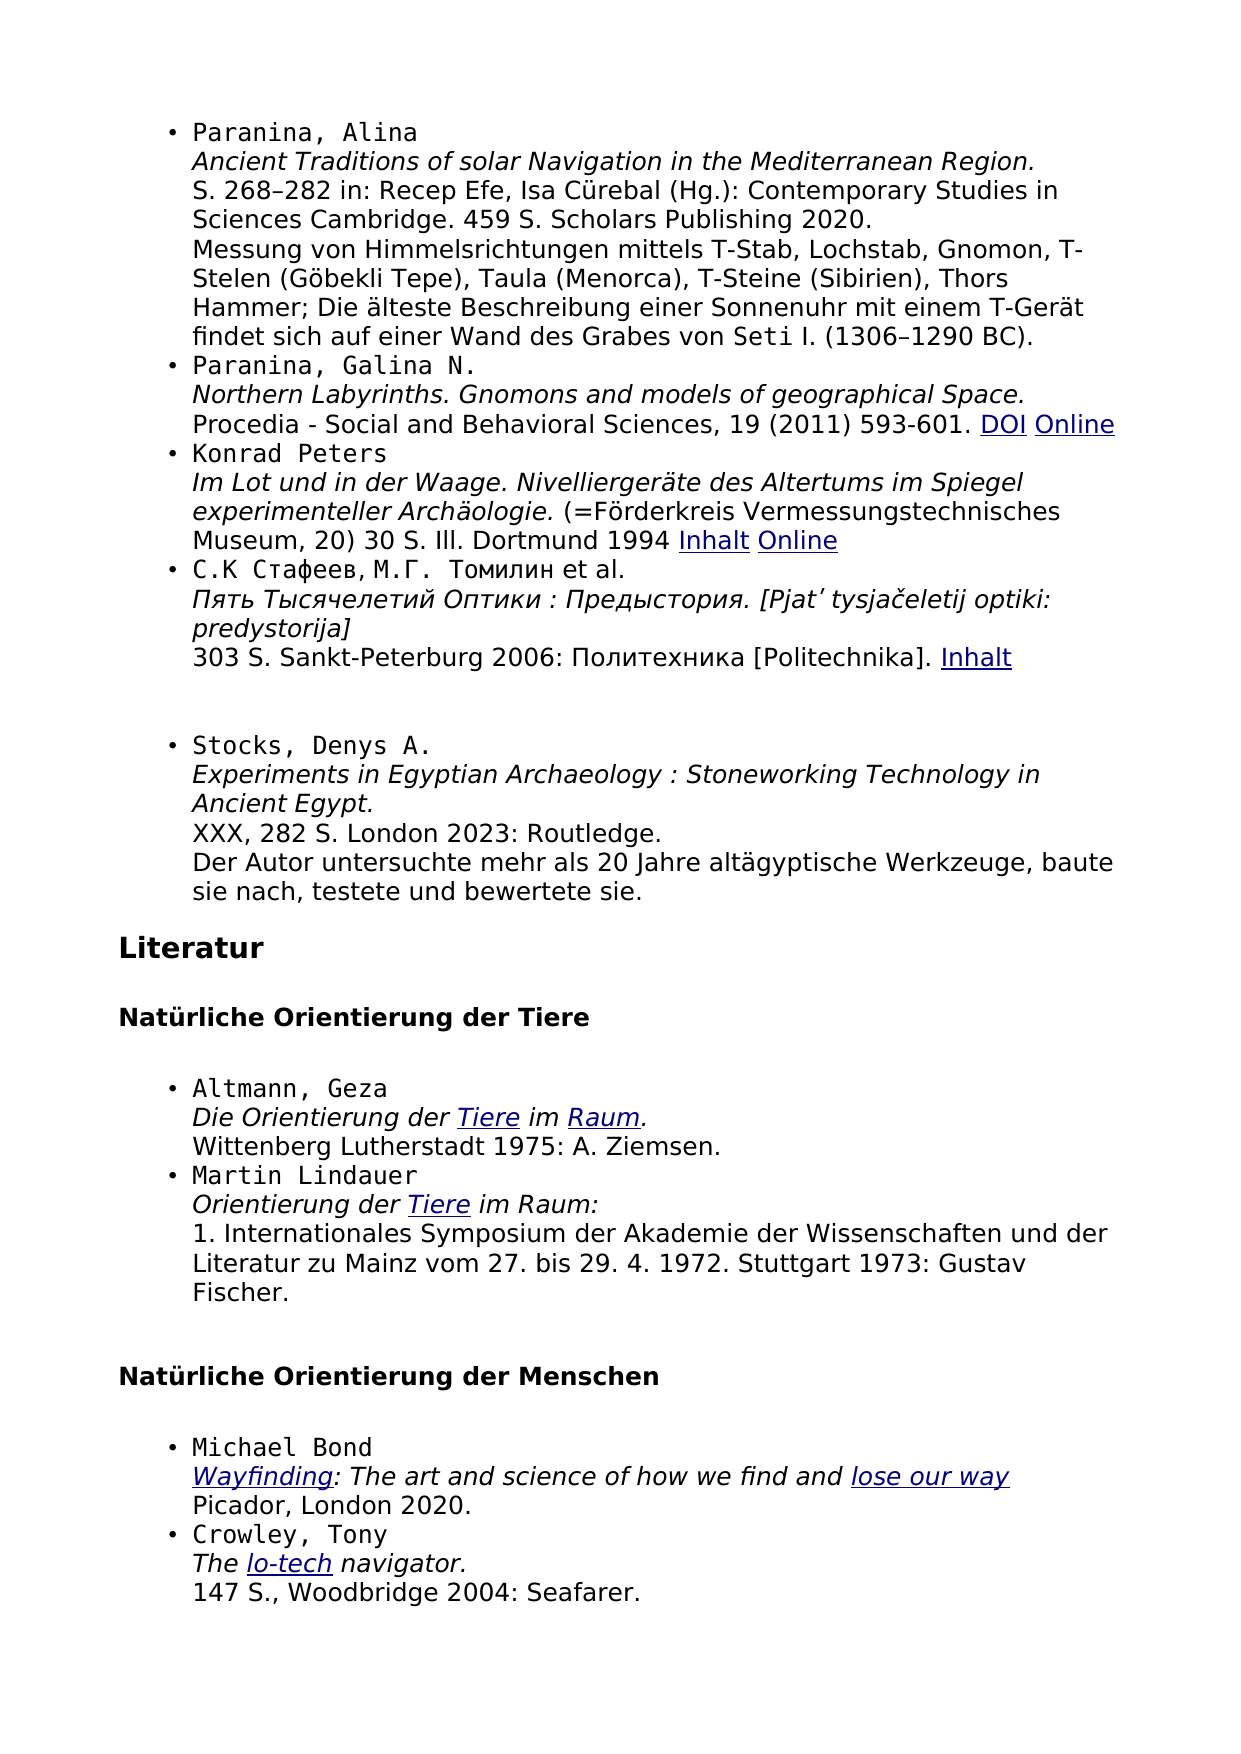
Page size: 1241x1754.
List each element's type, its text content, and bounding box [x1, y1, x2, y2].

subtitle Natürliche Orientierung der Tiere [118, 1003, 1122, 1032]
list Paranina, Alina Ancient Traditions of solar Navigation in the Mediterranean Region. S. 268–282 in: Recep Efe, Isa Cürebal (Hg.): Contemporary Studies in Sciences Cambridge. 459 S. Scholars Publishing 2020. Messung von Himmelsrichtungen mittels T-Stab, Lochstab, Gnomon, T-Stelen (Göbekli Tepe), Taula (Menorca), T-Steine (Sibirien), Thors Hammer; Die älteste Beschreibung einer Sonnenuhr mit einem T-Gerät findet sich auf einer Wand des Grabes von Seti I. (1306–1290 BC). [177, 118, 1122, 351]
subtitle Natürliche Orientierung der Menschen [118, 1362, 1122, 1391]
list Altmann, Geza Die Orientierung der Tiere im Raum. Wittenberg Lutherstadt 1975: A. Ziemsen. [177, 1074, 1122, 1161]
list Paranina, Galina N. Northern Labyrinths. Gnomons and models of geographical Space. Procedia - Social and Behavioral Sciences, 19 (2011) 593-601. DOI Online [177, 351, 1122, 439]
list Stocks, Denys A. Experiments in Egyptian Archaeology : Stoneworking Technology in Ancient Egypt. XXX, 282 S. London 2023: Routledge. Der Autor untersuchte mehr als 20 Jahre altägyptische Werkzeuge, baute sie nach, testete und bewertete sie. [177, 731, 1122, 906]
list Konrad Peters Im Lot und in der Waage. Nivelliergeräte des Altertums im Spiegel experimenteller Archäologie. (=Förderkreis Vermessungstechnisches Museum, 20) 30 S. Ill. Dortmund 1994 Inhalt Online [177, 439, 1122, 556]
list Martin Lindauer Orientierung der Tiere im Raum: 1. Internationales Symposium der Akademie der Wissenschaften und der Literatur zu Mainz vom 27. bis 29. 4. 1972. Stuttgart 1973: Gustav Fischer. [177, 1161, 1122, 1307]
list Michael Bond Wayfinding: The art and science of how we find and lose our way Picador, London 2020. [177, 1433, 1122, 1520]
list С.К Стафеев, М.Г. Томилин et al. Пять Тысячелетий Оптики : Предыстория. [Pjatʹ tysjačeletij optiki: predystorija] 303 S. Sankt-Peterburg 2006: Политехника [Politechnika]. Inhalt [177, 556, 1122, 672]
subtitle Literatur [118, 931, 1122, 965]
list Crowley, Tony The lo-tech navigator. 147 S., Woodbridge 2004: Seafarer. [177, 1520, 1122, 1608]
